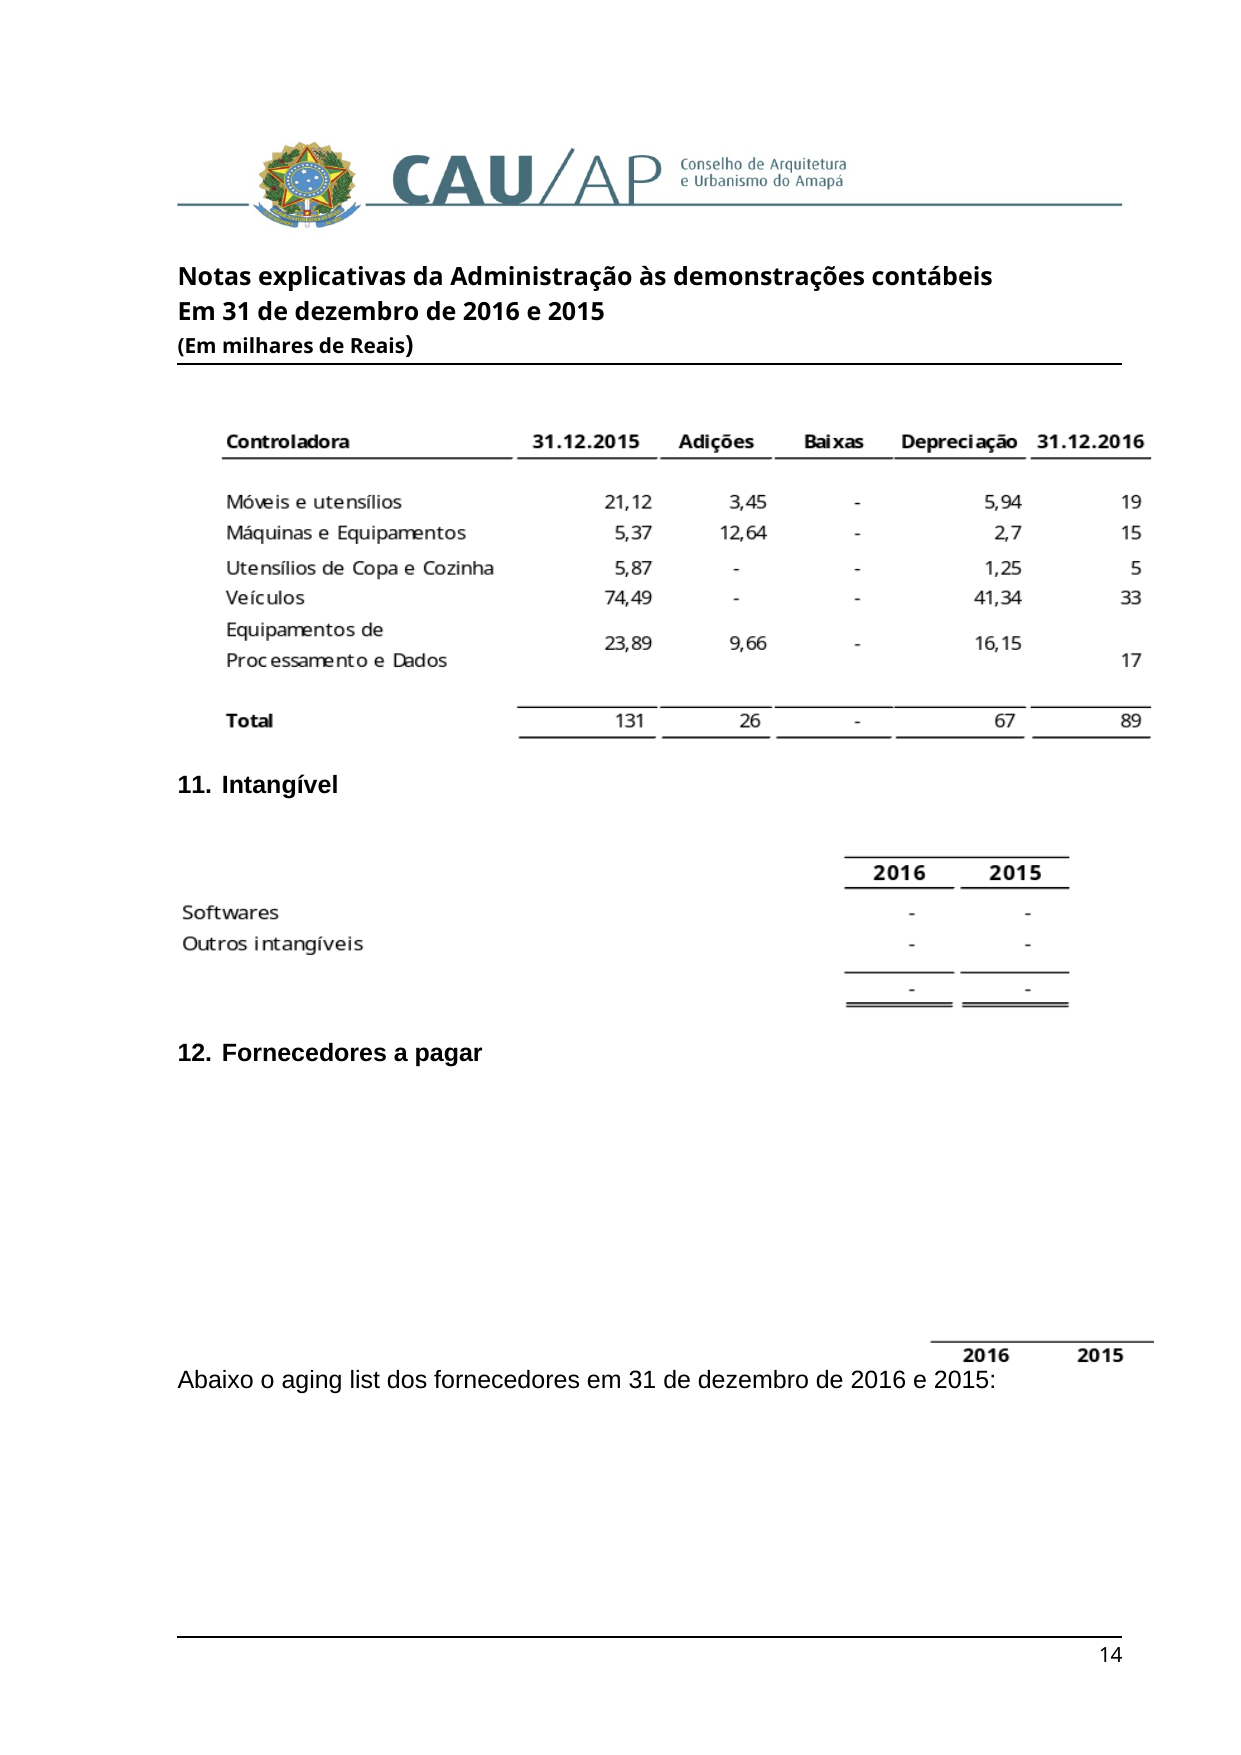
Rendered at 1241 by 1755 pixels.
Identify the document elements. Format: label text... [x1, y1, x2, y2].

text 11. Intangível [177, 769, 1122, 798]
text Abaixo o aging list dos fornecedores em 31 de dezembro de 2016 e 2015: [177, 1365, 1122, 1394]
text 12. Fornecedores a pagar [177, 1038, 1122, 1067]
